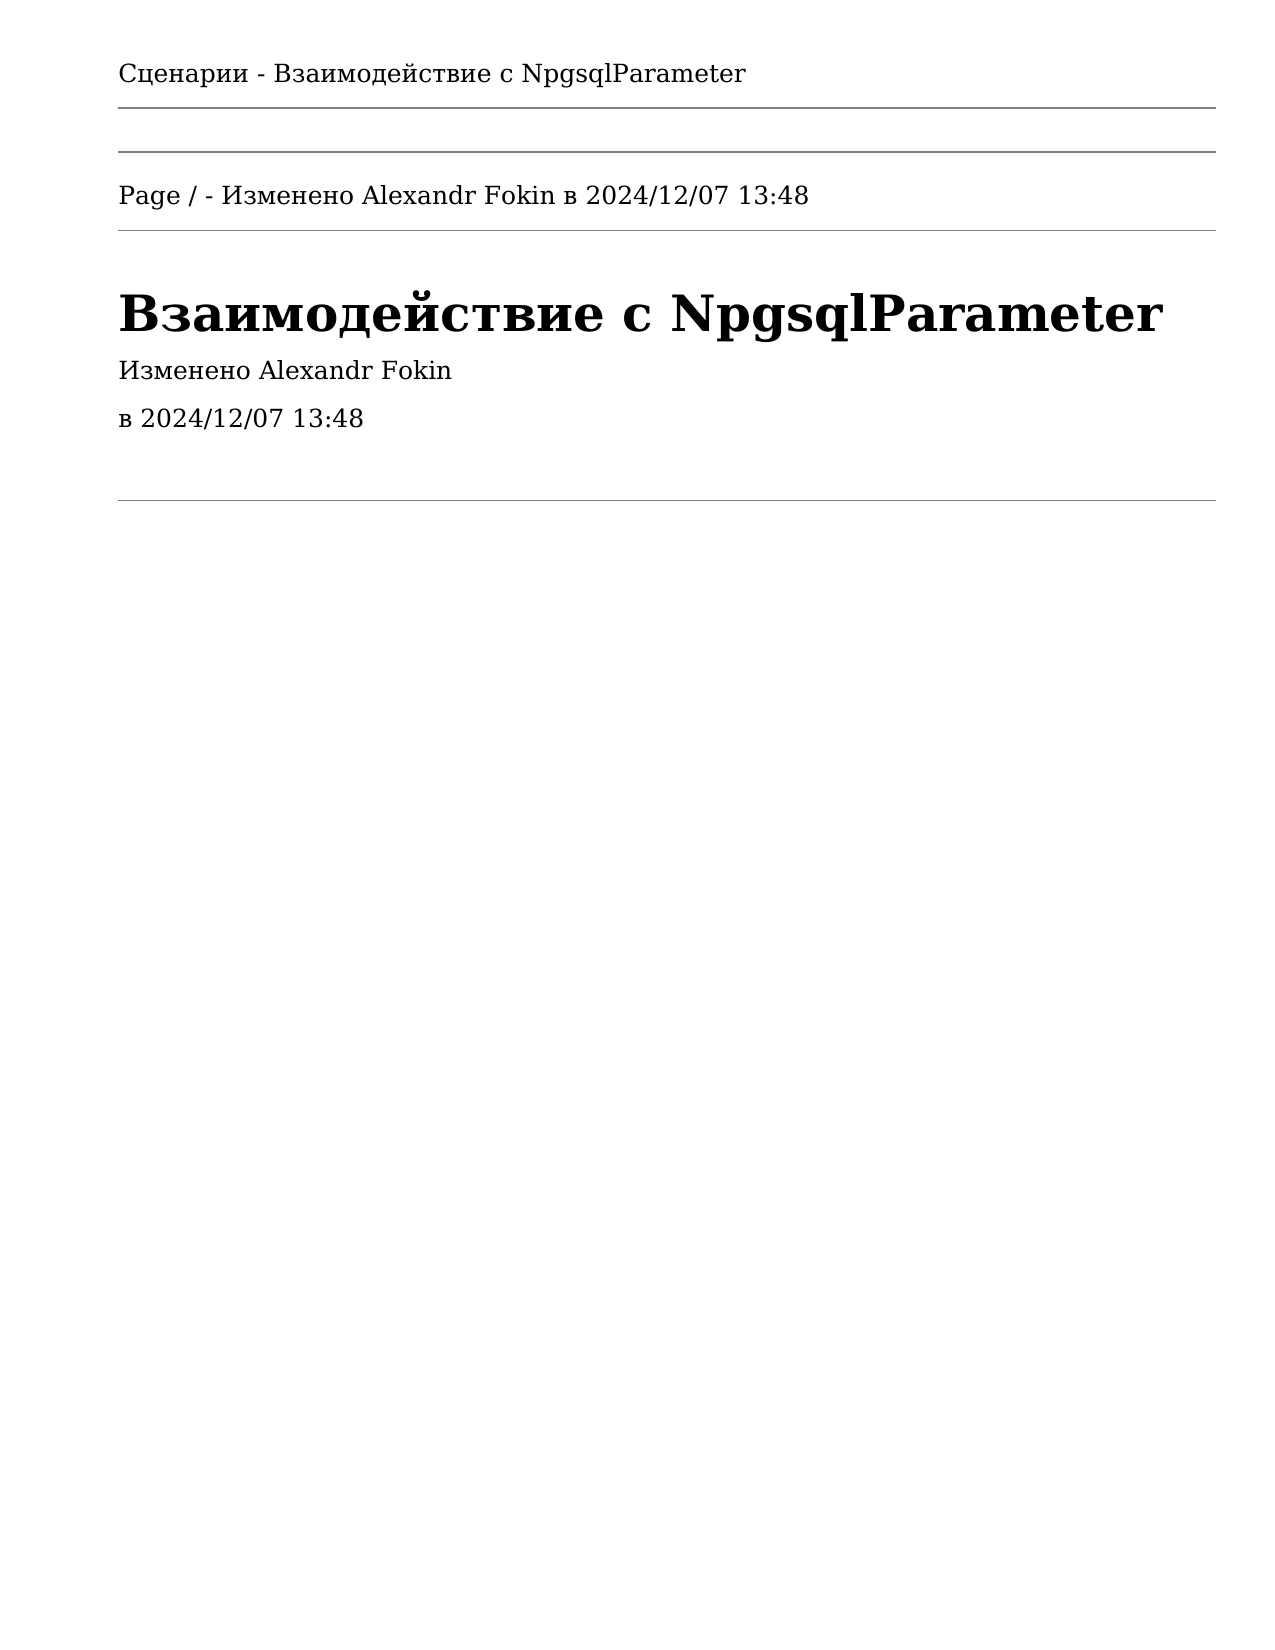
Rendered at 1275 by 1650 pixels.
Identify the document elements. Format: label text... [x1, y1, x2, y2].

text в 2024/12/07 13:48 [118, 404, 1216, 433]
text Page / - Изменено Alexandr Fokin в 2024/12/07 13:48 [118, 182, 1216, 211]
text Сценарии - Взаимодействие с NpgsqlParameter [118, 59, 1216, 88]
subtitle Взаимодействие с NpgsqlParameter [118, 284, 1216, 343]
text Изменено Alexandr Fokin [118, 356, 1216, 385]
